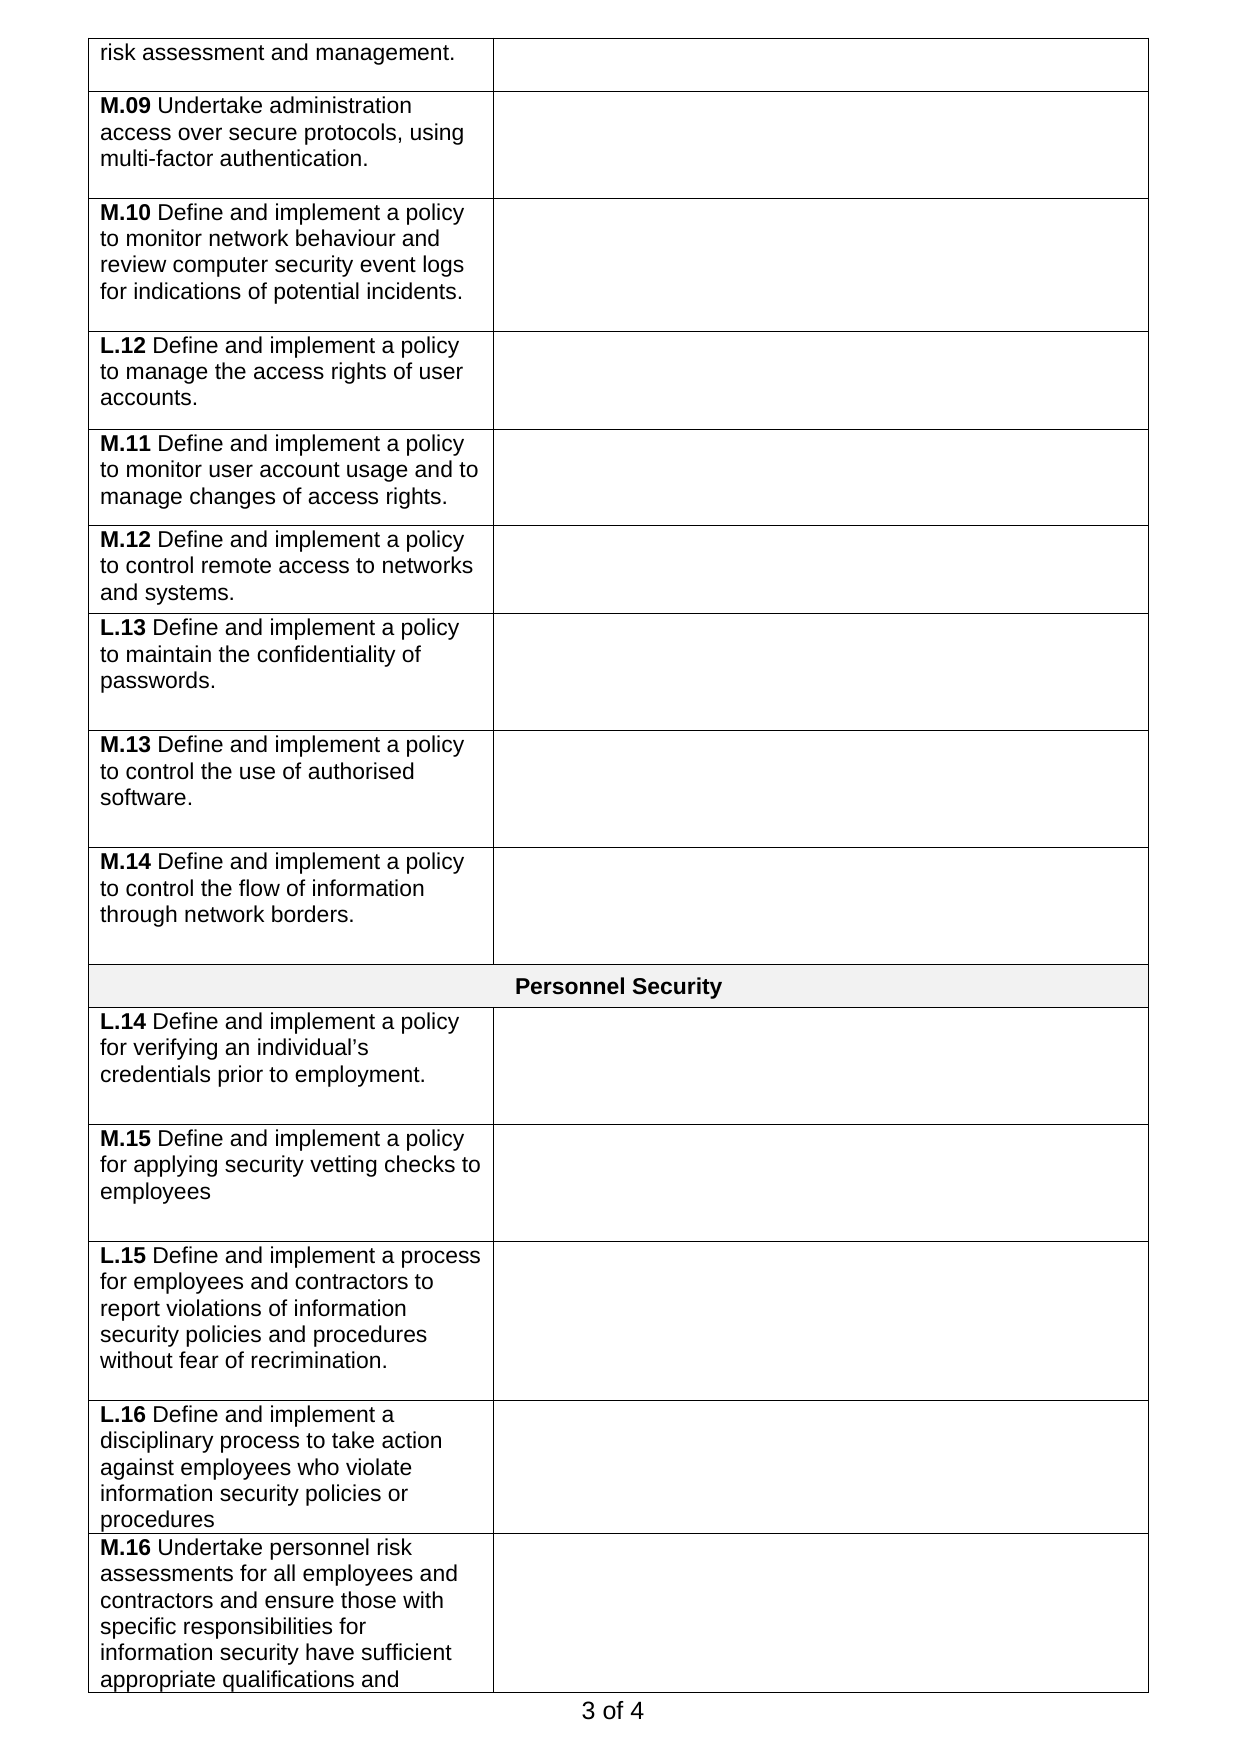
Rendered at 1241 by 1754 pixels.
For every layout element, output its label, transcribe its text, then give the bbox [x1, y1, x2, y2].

table_cell M.16 Undertake personnel risk assessments for all employees and contractors and ensure those with specific responsibilities for information security have sufficient appropriate qualifications and [89, 1534, 493, 1692]
table_cell M.09 Undertake administration access over secure protocols, using multi-factor authentication. [89, 92, 493, 198]
table_cell M.14 Define and implement a policy to control the flow of information through network borders. [89, 848, 493, 964]
table_cell M.15 Define and implement a policy for applying security vetting checks to employees [89, 1125, 493, 1241]
table_cell [494, 332, 1148, 429]
table_cell [494, 1401, 1148, 1533]
table_cell [494, 1242, 1148, 1400]
table_cell L.14 Define and implement a policy for verifying an individual’s credentials prior to employment. [89, 1008, 493, 1124]
table_cell M.11 Define and implement a policy to monitor user account usage and to manage changes of access rights. [89, 430, 493, 525]
table_cell L.16 Define and implement a disciplinary process to take action against employees who violate information security policies or procedures [89, 1401, 493, 1533]
table_cell [494, 1534, 1148, 1692]
table_cell [494, 731, 1148, 847]
table_cell [494, 430, 1148, 525]
table_cell L.15 Define and implement a process for employees and contractors to report violations of information security policies and procedures without fear of recrimination. [89, 1242, 493, 1400]
table_cell M.13 Define and implement a policy to control the use of authorised software. [89, 731, 493, 847]
table_cell L.13 Define and implement a policy to maintain the confidentiality of passwords. [89, 614, 493, 730]
table_cell [494, 614, 1148, 730]
table_cell M.10 Define and implement a policy to monitor network behaviour and review computer security event logs for indications of potential incidents. [89, 199, 493, 331]
table_cell [494, 1125, 1148, 1241]
table_cell [494, 1008, 1148, 1124]
table_cell [494, 526, 1148, 613]
table_cell L.12 Define and implement a policy to manage the access rights of user accounts. [89, 332, 493, 429]
table_cell [494, 199, 1148, 331]
table_cell [494, 39, 1148, 91]
table_cell [494, 848, 1148, 964]
table_cell [494, 92, 1148, 198]
table_cell Personnel Security [89, 965, 1148, 1007]
table_cell M.12 Define and implement a policy to control remote access to networks and systems. [89, 526, 493, 613]
table_cell risk assessment and management. [89, 39, 493, 91]
